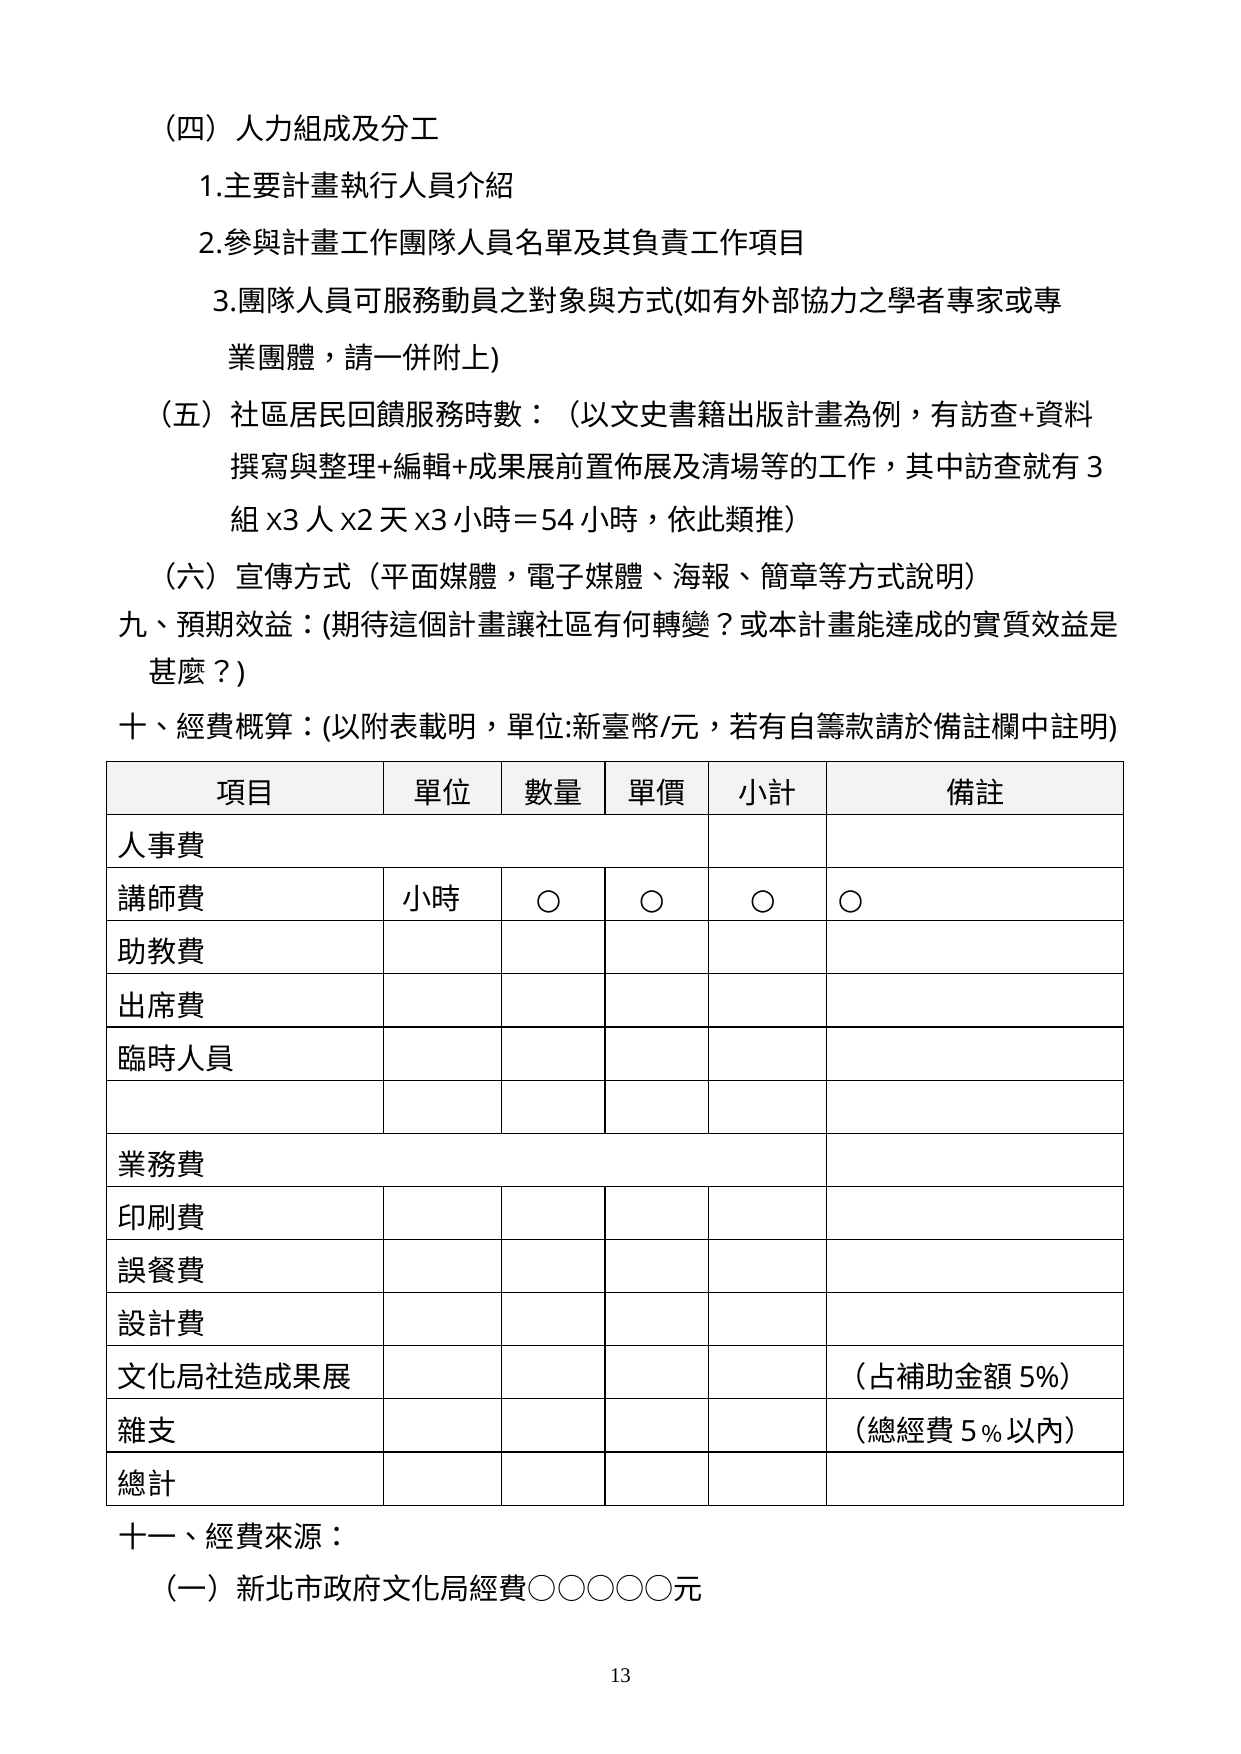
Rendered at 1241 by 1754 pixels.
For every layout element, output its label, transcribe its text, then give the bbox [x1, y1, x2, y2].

table_cell 雜支 [107, 1399, 383, 1451]
text （六）宣傳方式（平面媒體，電子媒體、海報、簡章等方式說明） [118, 544, 1122, 596]
table_cell 助教費 [107, 921, 383, 973]
table_cell [502, 1293, 604, 1345]
table_cell [502, 1187, 604, 1239]
table_cell ○ [606, 868, 708, 920]
table_cell 講師費 [107, 868, 383, 920]
table_cell [606, 1081, 708, 1133]
table_header 備註 [827, 762, 1123, 814]
table_cell [502, 1081, 604, 1133]
table_cell [827, 921, 1123, 973]
table_cell [827, 1134, 1123, 1186]
text 3.團隊人員可服務動員之對象與方式(如有外部協力之學者專家或專 [168, 268, 1122, 320]
table_cell [606, 1187, 708, 1239]
table_cell [606, 1399, 708, 1451]
table_cell [709, 1453, 826, 1504]
table_cell [606, 1028, 708, 1079]
table_cell （占補助金額5%） [827, 1346, 1123, 1398]
table_cell [827, 1293, 1123, 1345]
table_cell 臨時人員 [107, 1028, 383, 1079]
text （五）社區居民回饋服務時數：（以文史書籍出版計畫為例，有訪查+資料撰寫與整理+編輯+成果展前置佈展及清場等的工作，其中訪查就有3組X3人X2天X3小時＝54小時，依此類推） [143, 382, 1122, 538]
table_cell [606, 1453, 708, 1504]
table_cell [384, 1346, 501, 1398]
table_cell [606, 921, 708, 973]
table_cell [827, 1028, 1123, 1079]
table_cell （總經費5﹪以內） [827, 1399, 1123, 1451]
table_cell [384, 1399, 501, 1451]
table_cell [384, 921, 501, 973]
table_cell [606, 1240, 708, 1292]
table_cell [384, 1293, 501, 1345]
table_cell [827, 1453, 1123, 1504]
table_cell ○ [709, 868, 826, 920]
table_cell [384, 1028, 501, 1079]
table_cell 人事費 [107, 815, 708, 867]
table_cell [709, 1240, 826, 1292]
table_cell [606, 1293, 708, 1345]
table_cell [502, 1028, 604, 1079]
table_cell [502, 974, 604, 1026]
table_cell [827, 815, 1123, 867]
text 十、經費概算：(以附表載明，單位:新臺幣/元，若有自籌款請於備註欄中註明) [118, 696, 1122, 748]
table_header 小計 [709, 762, 826, 814]
table_cell [502, 1240, 604, 1292]
table_cell [502, 1346, 604, 1398]
table_cell [709, 1346, 826, 1398]
table_cell [827, 974, 1123, 1026]
table_cell [709, 1187, 826, 1239]
table_cell [827, 1187, 1123, 1239]
table_cell [606, 1346, 708, 1398]
text 九、預期效益：(期待這個計畫讓社區有何轉變？或本計畫能達成的實質效益是 [118, 601, 1122, 643]
table_cell [502, 1453, 604, 1504]
table_cell [384, 1453, 501, 1504]
table_cell [384, 1081, 501, 1133]
text 十一、經費來源： [118, 1506, 1122, 1558]
text （一）新北市政府文化局經費○○○○○元 [118, 1558, 1122, 1610]
table_cell 出席費 [107, 974, 383, 1026]
table_cell 小時 [384, 868, 501, 920]
table_cell ○ [827, 868, 1123, 920]
table_cell 誤餐費 [107, 1240, 383, 1292]
table_cell 印刷費 [107, 1187, 383, 1239]
table_cell 設計費 [107, 1293, 383, 1345]
table_cell [502, 921, 604, 973]
table_cell ○ [502, 868, 604, 920]
table_cell [384, 1240, 501, 1292]
table_header 項目 [107, 762, 383, 814]
table_cell [827, 1240, 1123, 1292]
table_header 單價 [606, 762, 708, 814]
table_cell [709, 1399, 826, 1451]
table_cell [709, 815, 826, 867]
table_cell [709, 1028, 826, 1079]
text 1.主要計畫執行人員介紹 [168, 153, 1122, 205]
table_cell [709, 1081, 826, 1133]
table_cell 業務費 [107, 1134, 826, 1186]
table_cell [384, 1187, 501, 1239]
text 業團體，請一併附上) [168, 325, 1122, 377]
table_cell [107, 1081, 383, 1133]
table_cell [709, 921, 826, 973]
text 甚麼？) [118, 649, 1122, 691]
table_cell 文化局社造成果展 [107, 1346, 383, 1398]
text 2.參與計畫工作團隊人員名單及其負責工作項目 [168, 210, 1122, 262]
table_cell [502, 1399, 604, 1451]
table_cell [827, 1081, 1123, 1133]
table_cell [709, 1293, 826, 1345]
text （四）人力組成及分工 [118, 96, 1122, 148]
table_cell [384, 974, 501, 1026]
table_cell 總計 [107, 1453, 383, 1504]
table_header 數量 [502, 762, 604, 814]
table_cell [709, 974, 826, 1026]
table_cell [606, 974, 708, 1026]
table_header 單位 [384, 762, 501, 814]
